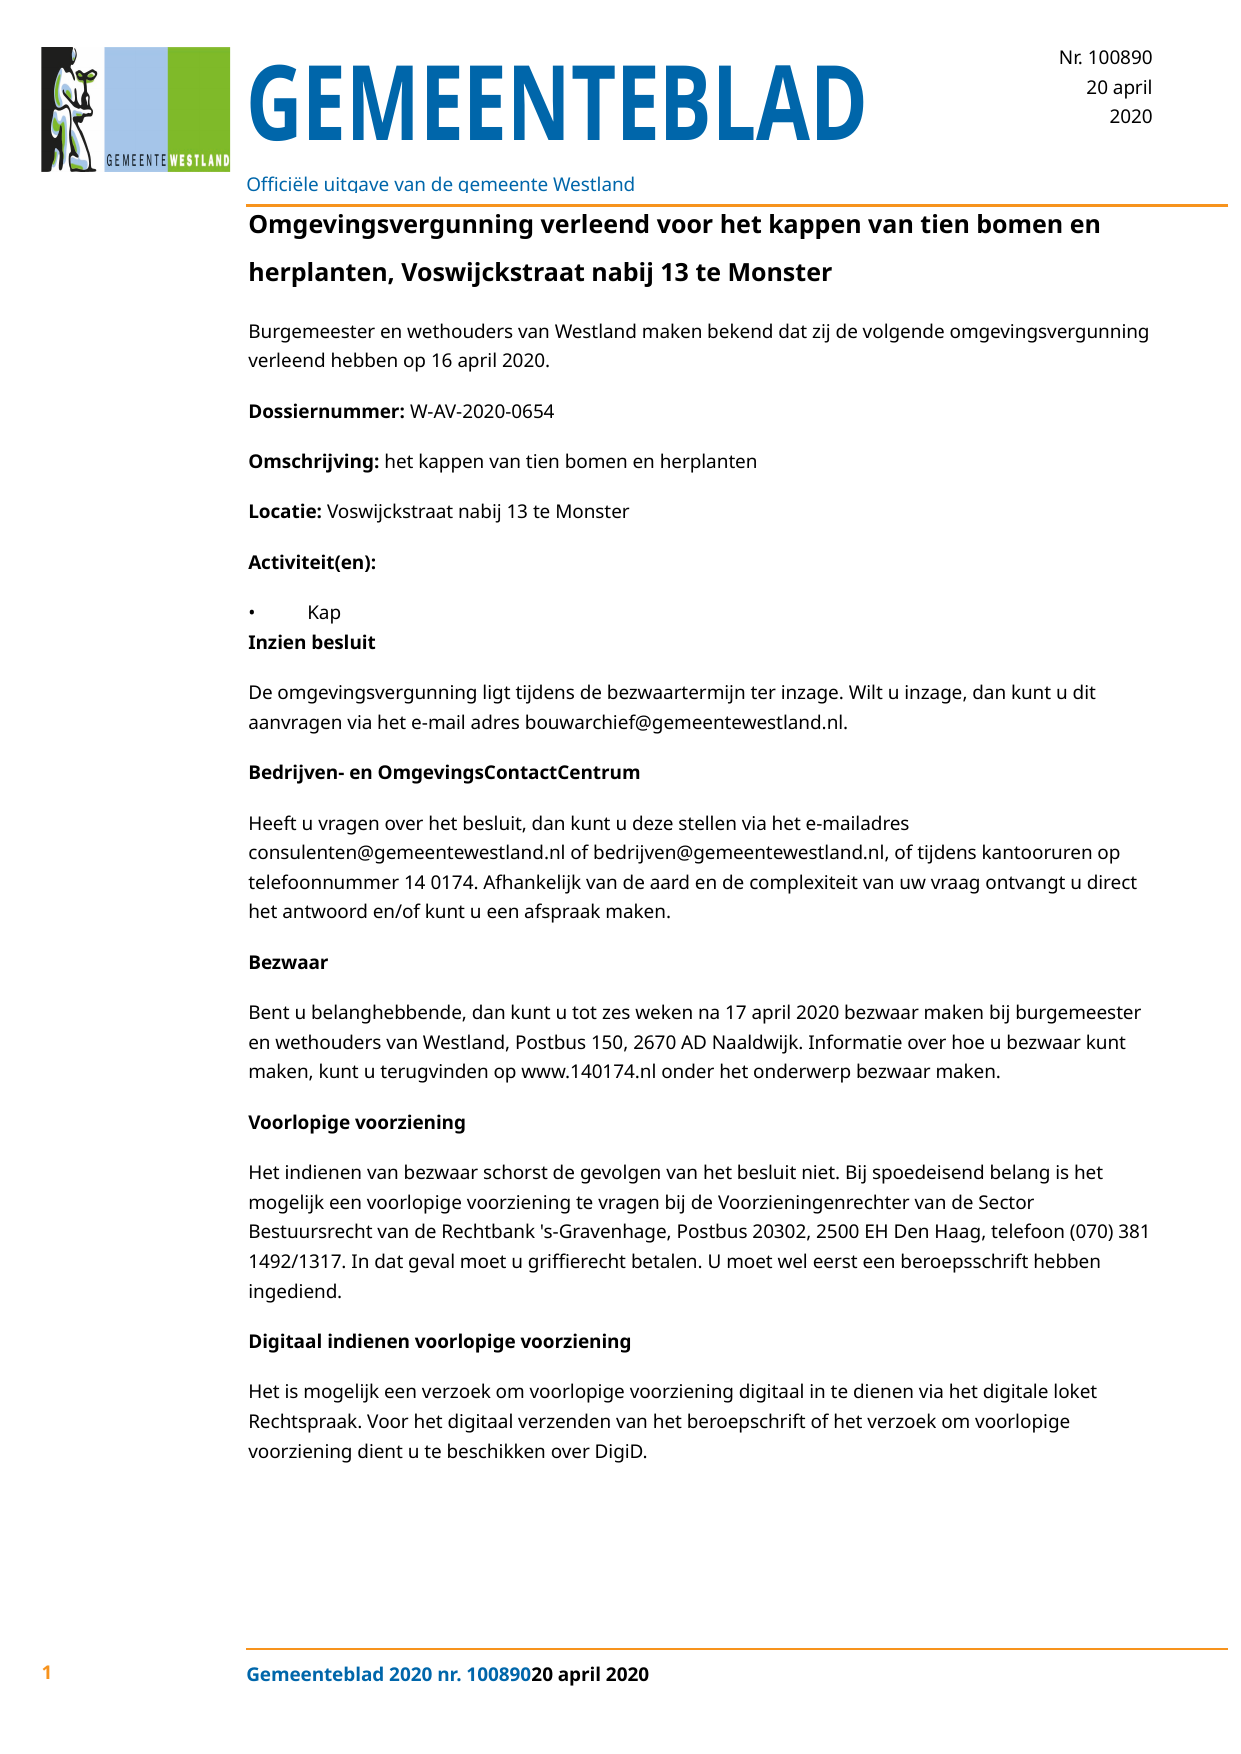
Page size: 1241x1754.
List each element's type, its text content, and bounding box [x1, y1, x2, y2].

text Heeft u vragen over het besluit, dan kunt u deze stellen via het e-mailadres consulenten@gemeentewestland.nl of bedrijven@gemeentewestland.nl, of tijdens kantooruren op telefoonnummer 14 0174. Afhankelijk van de aard en de complexiteit van uw vraag ontvangt u direct het antwoord en/of kunt u een afspraak maken. [248, 810, 1152, 924]
list Kap [248, 599, 1152, 625]
picture [41, 47, 231, 172]
text Digitaal indienen voorlopige voorziening [248, 1328, 1152, 1354]
text Bedrijven- en OmgevingsContactCentrum [248, 759, 1152, 785]
text Voorlopige voorziening [248, 1109, 1152, 1135]
text Inzien besluit [248, 629, 1152, 655]
text Omgevingsvergunning verleend voor het kappen van tien bomen en herplanten, Voswijckstraat nabij 13 te Monster [248, 207, 1152, 288]
text Locatie: Voswijckstraat nabij 13 te Monster [248, 499, 1152, 524]
text Burgemeester en wethouders van Westland maken bekend dat zij de volgende omgevingsvergunning verleend hebben op 16 april 2020. [248, 318, 1152, 373]
text Bezwaar [248, 949, 1152, 975]
text Omschrijving: het kappen van tien bomen en herplanten [248, 448, 1152, 474]
text Bent u belanghebbende, dan kunt u tot zes weken na 17 april 2020 bezwaar maken bij burgemeester en wethouders van Westland, Postbus 150, 2670 AD Naaldwijk. Informatie over hoe u bezwaar kunt maken, kunt u terugvinden op www.140174.nl onder het onderwerp bezwaar maken. [248, 999, 1152, 1084]
text Dossiernummer: W-AV-2020-0654 [248, 398, 1152, 424]
text Het indienen van bezwaar schorst de gevolgen van het besluit niet. Bij spoedeisend belang is het mogelijk een voorlopige voorziening te vragen bij de Voorzieningenrechter van de Sector Bestuursrecht van de Rechtbank 's-Gravenhage, Postbus 20302, 2500 EH Den Haag, telefoon (070) 381 1492/1317. In dat geval moet u griffierecht betalen. U moet wel eerst een beroepsschrift hebben ingediend. [248, 1159, 1152, 1304]
text De omgevingsvergunning ligt tijdens de bezwaartermijn ter inzage. Wilt u inzage, dan kunt u dit aanvragen via het e-mail adres bouwarchief@gemeentewestland.nl. [248, 679, 1152, 735]
text Het is mogelijk een verzoek om voorlopige voorziening digitaal in te dienen via het digitale loket Rechtspraak. Voor het digitaal verzenden van het beroepschrift of het verzoek om voorlopige voorziening dient u te beschikken over DigiD. [248, 1379, 1152, 1464]
text Activiteit(en): [248, 549, 1152, 575]
